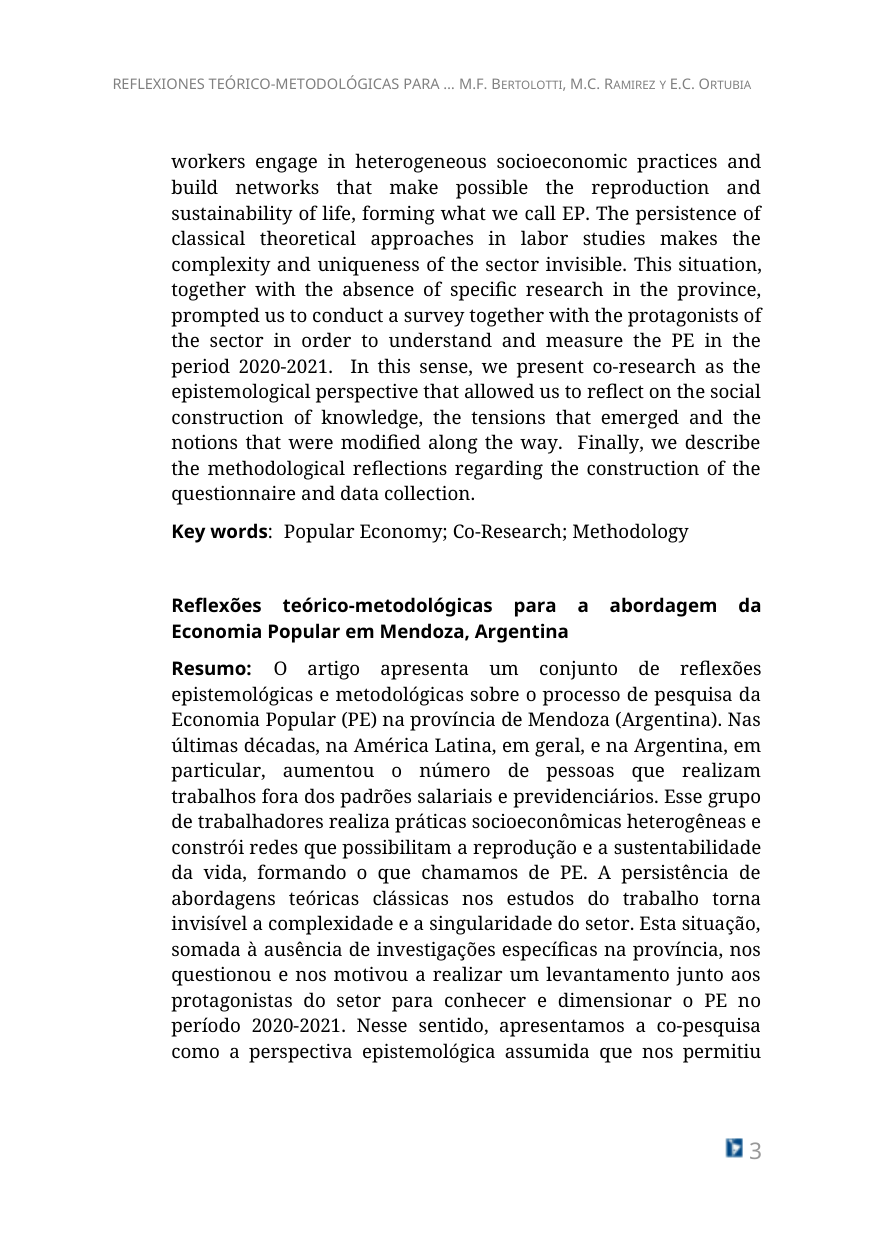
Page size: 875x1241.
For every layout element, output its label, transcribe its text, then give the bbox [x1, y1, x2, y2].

text workers engage in heterogeneous socioeconomic practices and build networks that make possible the reproduction and sustainability of life, forming what we call EP. The persistence of classical theoretical approaches in labor studies makes the complexity and uniqueness of the sector invisible. This situation, together with the absence of specific research in the province, prompted us to conduct a survey together with the protagonists of the sector in order to understand and measure the PE in the period 2020-2021. In this sense, we present co-research as the epistemological perspective that allowed us to reflect on the social construction of knowledge, the tensions that emerged and the notions that were modified along the way. Finally, we describe the methodological reflections regarding the construction of the questionnaire and data collection. [171, 149, 762, 506]
text Reflexões teórico-metodológicas para a abordagem da Economia Popular em Mendoza, Argentina [171, 592, 762, 643]
picture [720, 1134, 749, 1164]
text Key words: Popular Economy; Co-Research; Methodology [171, 518, 762, 543]
text Resumo: O artigo apresenta um conjunto de reflexões epistemológicas e metodológicas sobre o processo de pesquisa da Economia Popular (PE) na província de Mendoza (Argentina). Nas últimas décadas, na América Latina, em geral, e na Argentina, em particular, aumentou o número de pessoas que realizam trabalhos fora dos padrões salariais e previdenciários. Esse grupo de trabalhadores realiza práticas socioeconômicas heterogêneas e constrói redes que possibilitam a reprodução e a sustentabilidade da vida, formando o que chamamos de PE. A persistência de abordagens teóricas clássicas nos estudos do trabalho torna invisível a complexidade e a singularidade do setor. Esta situação, somada à ausência de investigações específicas na província, nos questionou e nos motivou a realizar um levantamento junto aos protagonistas do setor para conhecer e dimensionar o PE no período 2020-2021. Nesse sentido, apresentamos a co-pesquisa como a perspectiva epistemológica assumida que nos permitiu [171, 655, 762, 1064]
